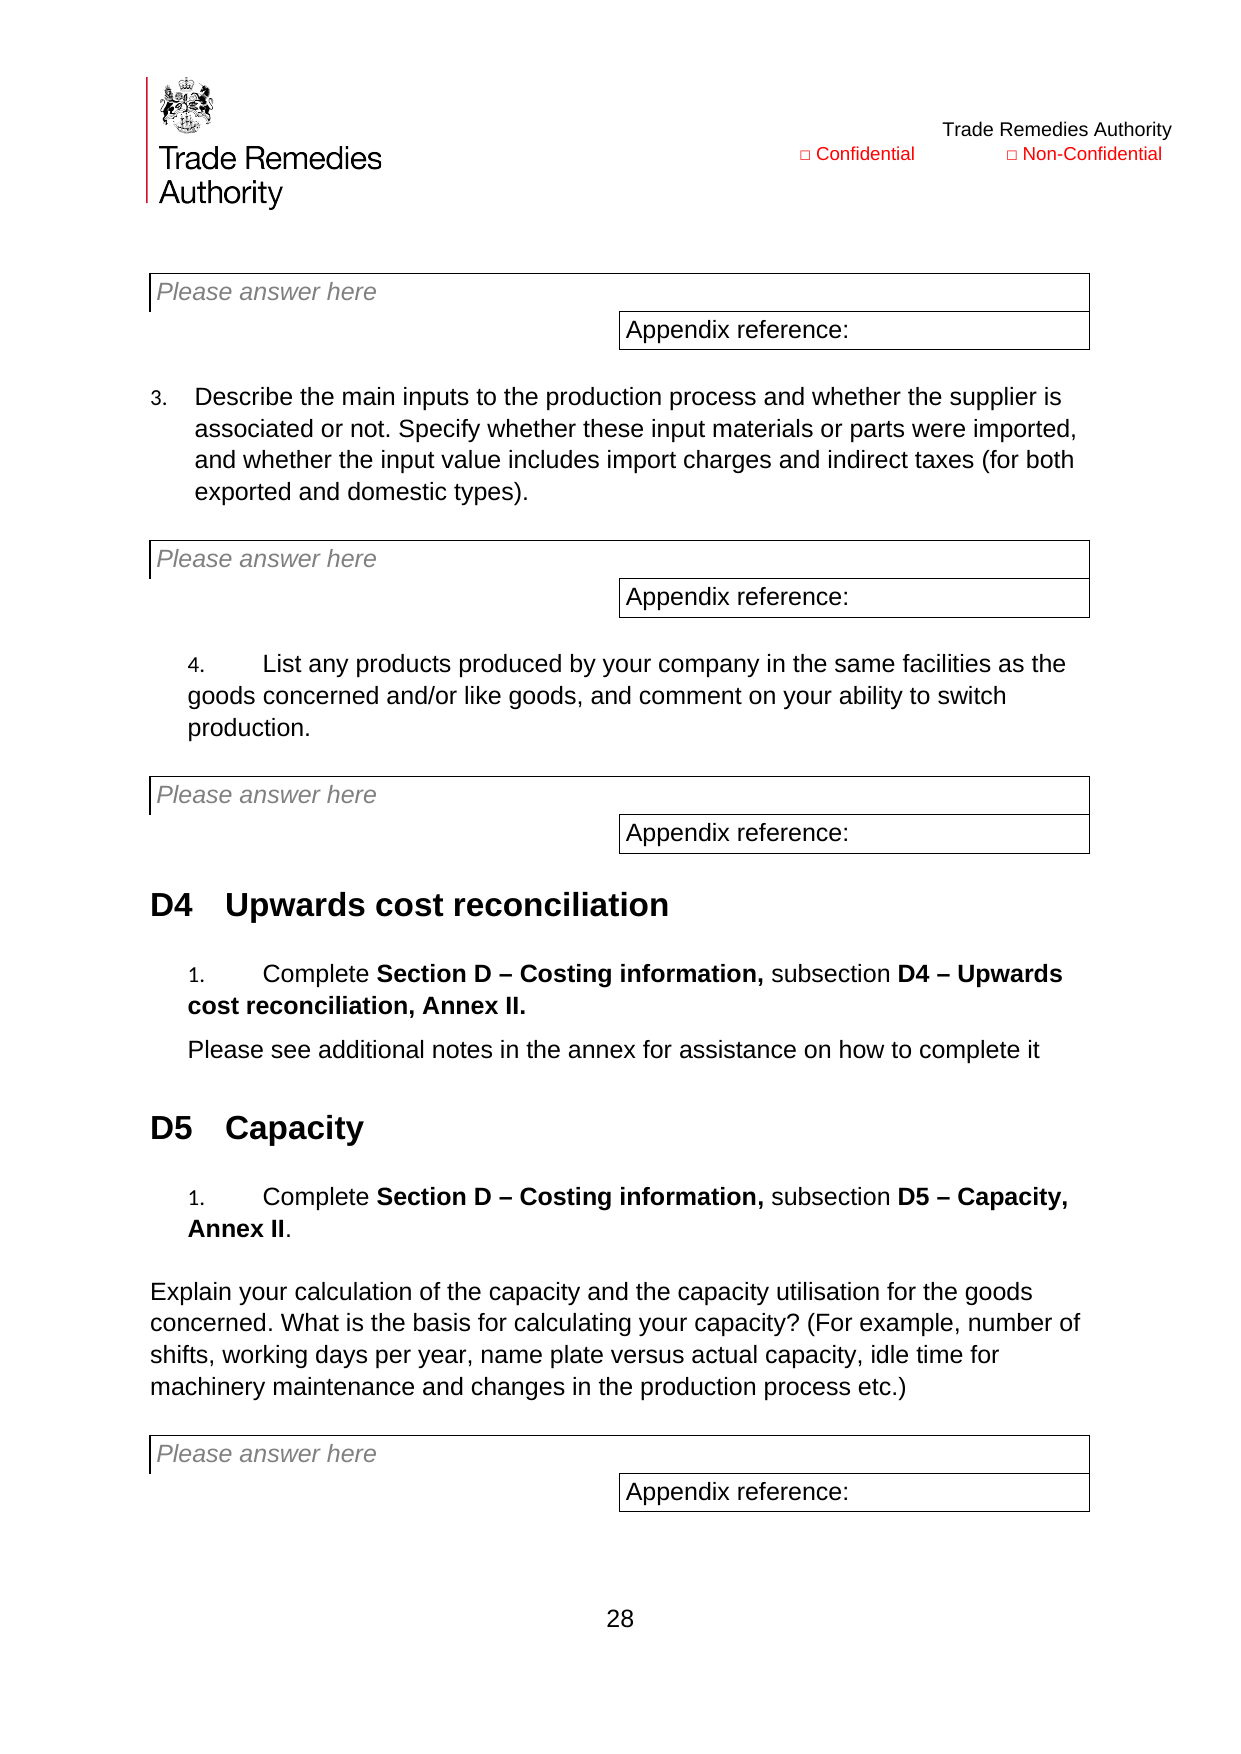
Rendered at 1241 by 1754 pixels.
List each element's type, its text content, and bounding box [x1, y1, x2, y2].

list Describe the main inputs to the production process and whether the supplier is associated or not. Specify whether these input materials or parts were imported, and whether the input value includes import charges and indirect taxes (for both exported and domestic types). [150, 382, 1090, 506]
table_cell Appendix reference: [620, 579, 1089, 617]
list Complete Section D – Costing information, subsection D4 – Upwards cost reconciliation, Annex II. [187, 959, 1090, 1020]
table_cell [150, 1474, 619, 1511]
table_header Please answer here [151, 777, 1089, 814]
text Please see additional notes in the annex for assistance on how to complete it [187, 1035, 1090, 1064]
table_header Please answer here [151, 274, 1089, 311]
table_cell [150, 579, 619, 617]
table_cell [150, 312, 619, 349]
table_cell Appendix reference: [620, 312, 1089, 349]
table_header Please answer here [151, 541, 1089, 578]
text Explain your calculation of the capacity and the capacity utilisation for the goods concerned. What is the basis for calculating your capacity? (For example, number of shifts, working days per year, name plate versus actual capacity, idle time for machinery maintenance and changes in the production process etc.) [150, 1277, 1090, 1400]
table_header Please answer here [151, 1436, 1089, 1473]
subtitle D4 Upwards cost reconciliation [150, 885, 1090, 924]
subtitle D5 Capacity [150, 1108, 1090, 1146]
table_cell Appendix reference: [620, 815, 1089, 853]
list List any products produced by your company in the same facilities as the goods concerned and/or like goods, and comment on your ability to switch production. [187, 649, 1090, 742]
list Complete Section D – Costing information, subsection D5 – Capacity, Annex II. [187, 1182, 1090, 1242]
table_cell [150, 815, 619, 853]
table_cell Appendix reference: [620, 1474, 1089, 1511]
